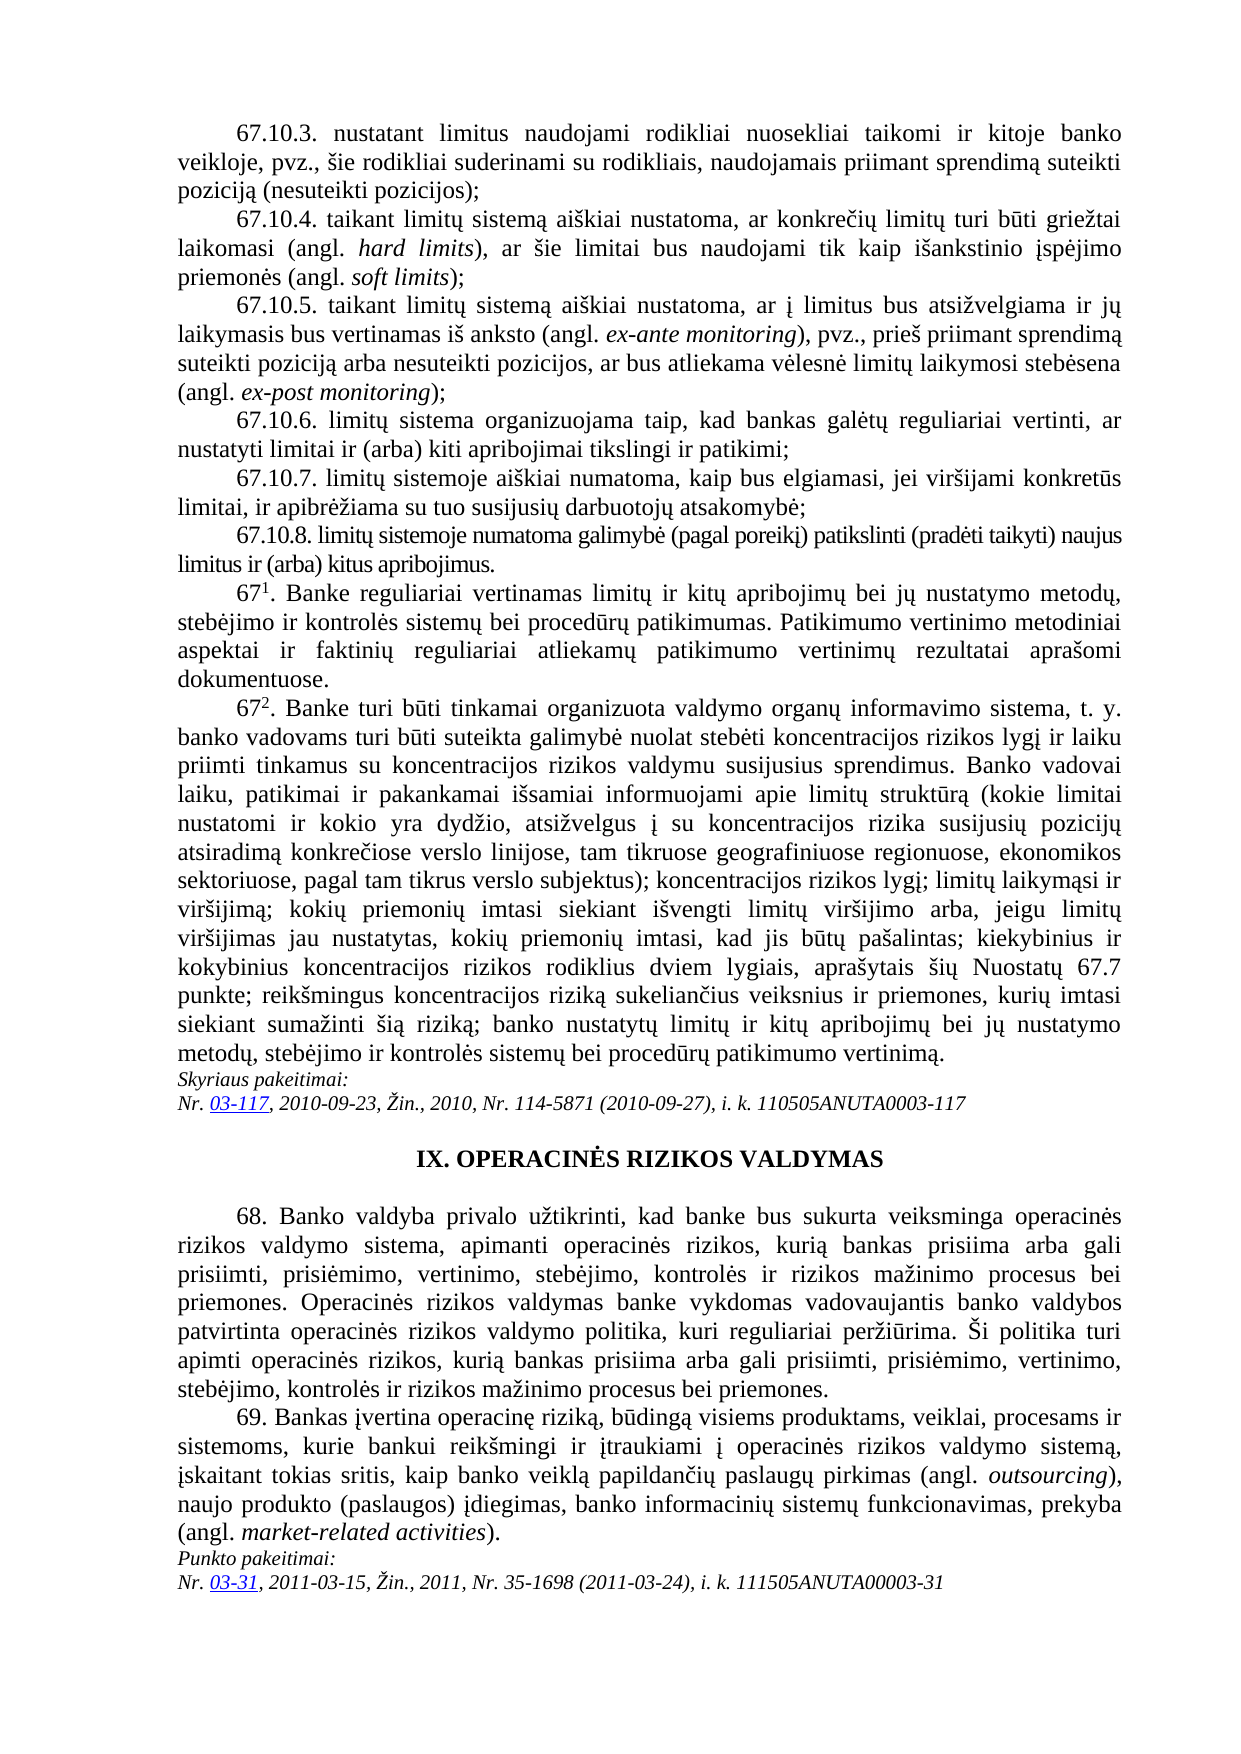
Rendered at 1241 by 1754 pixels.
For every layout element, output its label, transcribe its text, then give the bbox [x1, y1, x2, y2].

text 69. Bankas įvertina operacinę riziką, būdingą visiems produktams, veiklai, procesams ir sistemoms, kurie bankui reikšmingi ir įtraukiami į operacinės rizikos valdymo sistemą, įskaitant tokias sritis, kaip banko veiklą papildančių paslaugų pirkimas (angl. outsourcing), naujo produkto (paslaugos) įdiegimas, banko informacinių sistemų funkcionavimas, prekyba (angl. market-related activities). [177, 1402, 1122, 1546]
text Punkto pakeitimai: [177, 1546, 1122, 1570]
text 67.10.8. limitų sistemoje numatoma galimybė (pagal poreikį) patikslinti (pradėti taikyti) naujus limitus ir (arba) kitus apribojimus. [177, 521, 1122, 578]
text 67.10.6. limitų sistema organizuojama taip, kad bankas galėtų reguliariai vertinti, ar nustatyti limitai ir (arba) kiti apribojimai tikslingi ir patikimi; [177, 406, 1122, 463]
text Nr. 03-117, 2010-09-23, Žin., 2010, Nr. 114-5871 (2010-09-27), i. k. 110505ANUTA0003-117 [177, 1091, 1122, 1115]
text 67.10.3. nustatant limitus naudojami rodikliai nuosekliai taikomi ir kitoje banko veikloje, pvz., šie rodikliai suderinami su rodikliais, naudojamais priimant sprendimą suteikti poziciją (nesuteikti pozicijos); [177, 118, 1122, 204]
text 672. Banke turi būti tinkamai organizuota valdymo organų informavimo sistema, t. y. banko vadovams turi būti suteikta galimybė nuolat stebėti koncentracijos rizikos lygį ir laiku priimti tinkamus su koncentracijos rizikos valdymu susijusius sprendimus. Banko vadovai laiku, patikimai ir pakankamai išsamiai informuojami apie limitų struktūrą (kokie limitai nustatomi ir kokio yra dydžio, atsižvelgus į su koncentracijos rizika susijusių pozicijų atsiradimą konkrečiose verslo linijose, tam tikruose geografiniuose regionuose, ekonomikos sektoriuose, pagal tam tikrus verslo subjektus); koncentracijos rizikos lygį; limitų laikymąsi ir viršijimą; kokių priemonių imtasi siekiant išvengti limitų viršijimo arba, jeigu limitų viršijimas jau nustatytas, kokių priemonių imtasi, kad jis būtų pašalintas; kiekybinius ir kokybinius koncentracijos rizikos rodiklius dviem lygiais, aprašytais šių Nuostatų 67.7 punkte; reikšmingus koncentracijos riziką sukeliančius veiksnius ir priemones, kurių imtasi siekiant sumažinti šią riziką; banko nustatytų limitų ir kitų apribojimų bei jų nustatymo metodų, stebėjimo ir kontrolės sistemų bei procedūrų patikimumo vertinimą. [177, 693, 1122, 1067]
text 67.10.5. taikant limitų sistemą aiškiai nustatoma, ar į limitus bus atsižvelgiama ir jų laikymasis bus vertinamas iš anksto (angl. ex-ante monitoring), pvz., prieš priimant sprendimą suteikti poziciją arba nesuteikti pozicijos, ar bus atliekama vėlesnė limitų laikymosi stebėsena (angl. ex-post monitoring); [177, 291, 1122, 406]
text 67.10.4. taikant limitų sistemą aiškiai nustatoma, ar konkrečių limitų turi būti griežtai laikomasi (angl. hard limits), ar šie limitai bus naudojami tik kaip išankstinio įspėjimo priemonės (angl. soft limits); [177, 204, 1122, 291]
text IX. OPERACINĖS RIZIKOS VALDYMAS [177, 1144, 1122, 1172]
text 67.10.7. limitų sistemoje aiškiai numatoma, kaip bus elgiamasi, jei viršijami konkretūs limitai, ir apibrėžiama su tuo susijusių darbuotojų atsakomybė; [177, 463, 1122, 521]
text 68. Banko valdyba privalo užtikrinti, kad banke bus sukurta veiksminga operacinės rizikos valdymo sistema, apimanti operacinės rizikos, kurią bankas prisiima arba gali prisiimti, prisiėmimo, vertinimo, stebėjimo, kontrolės ir rizikos mažinimo procesus bei priemones. Operacinės rizikos valdymas banke vykdomas vadovaujantis banko valdybos patvirtinta operacinės rizikos valdymo politika, kuri reguliariai peržiūrima. Ši politika turi apimti operacinės rizikos, kurią bankas prisiima arba gali prisiimti, prisiėmimo, vertinimo, stebėjimo, kontrolės ir rizikos mažinimo procesus bei priemones. [177, 1201, 1122, 1402]
text 671. Banke reguliariai vertinamas limitų ir kitų apribojimų bei jų nustatymo metodų, stebėjimo ir kontrolės sistemų bei procedūrų patikimumas. Patikimumo vertinimo metodiniai aspektai ir faktinių reguliariai atliekamų patikimumo vertinimų rezultatai aprašomi dokumentuose. [177, 578, 1122, 693]
text Skyriaus pakeitimai: [177, 1067, 1122, 1091]
text Nr. 03-31, 2011-03-15, Žin., 2011, Nr. 35-1698 (2011-03-24), i. k. 111505ANUTA00003-31 [177, 1570, 1122, 1594]
